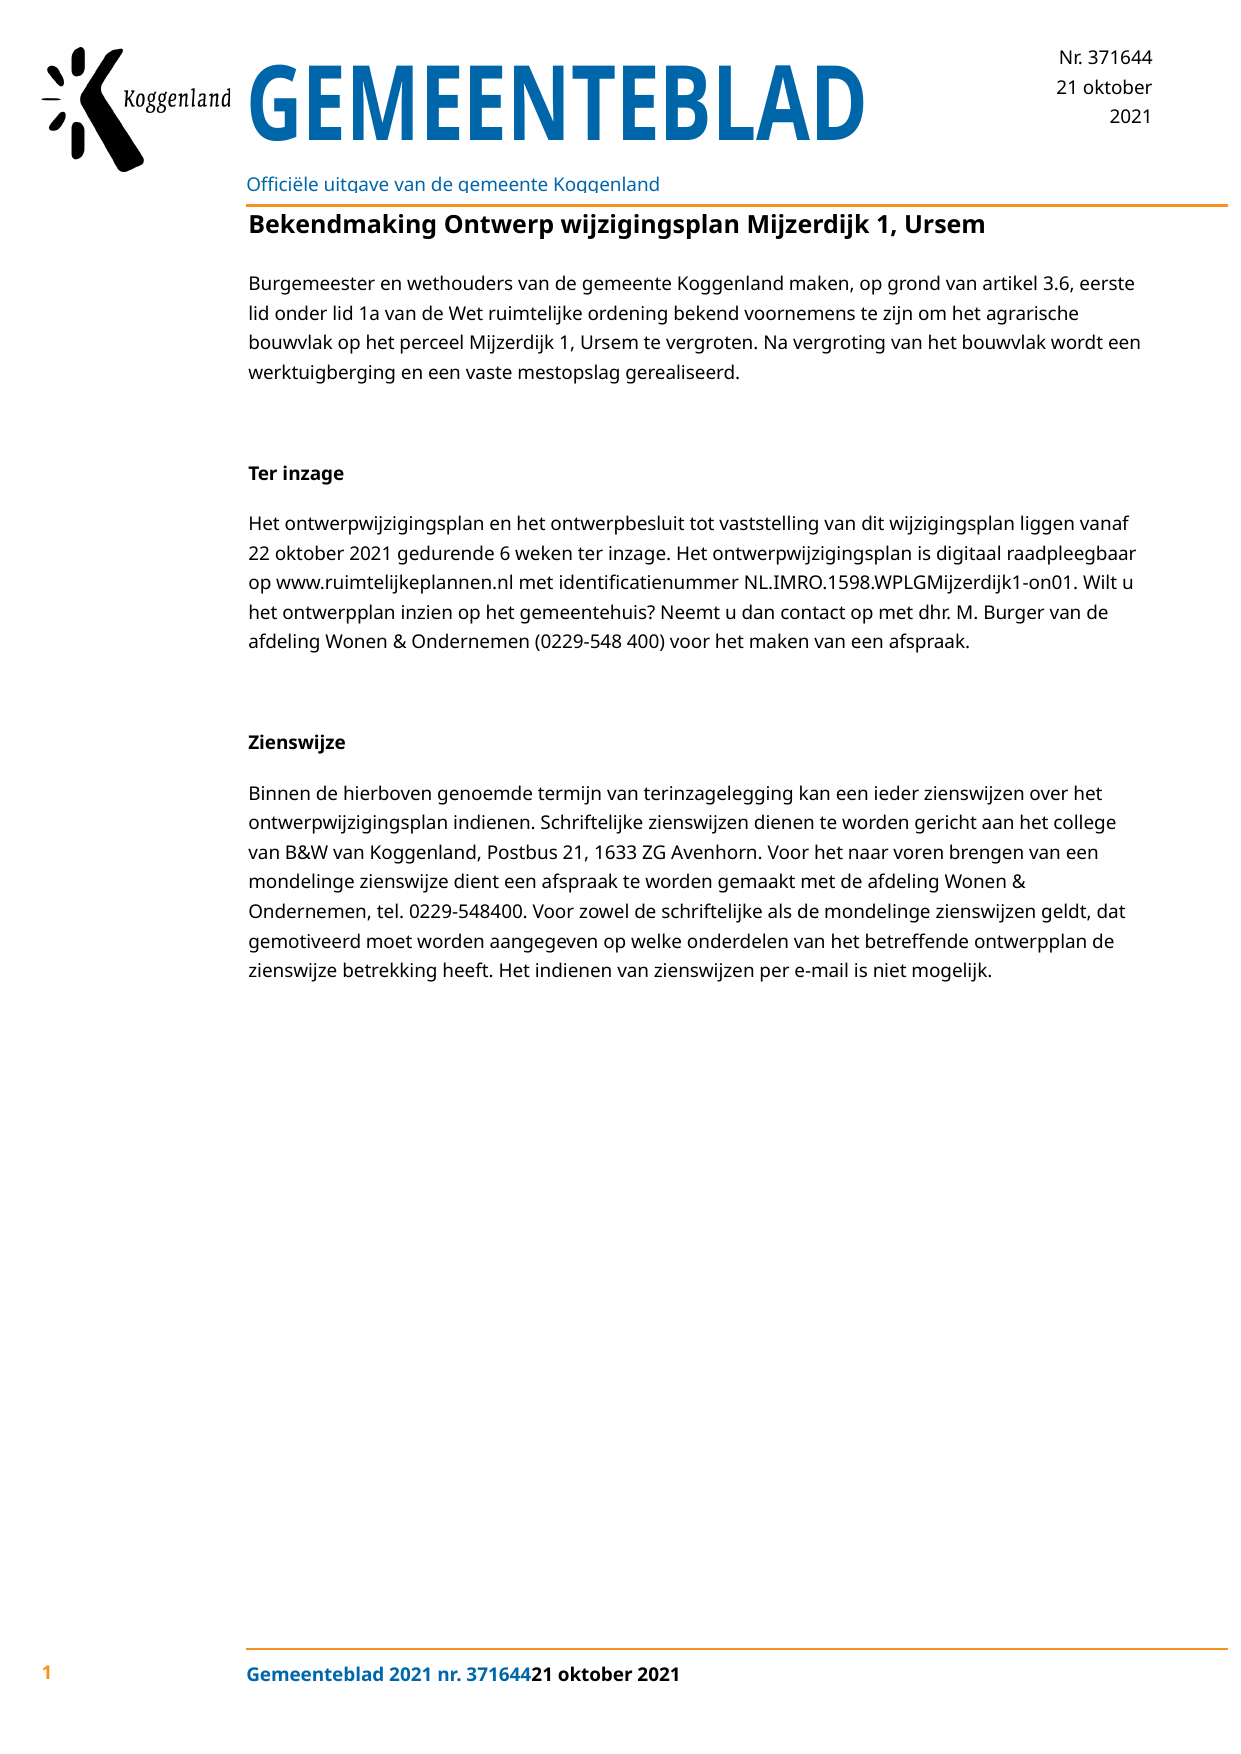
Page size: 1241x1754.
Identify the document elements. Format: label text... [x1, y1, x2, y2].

text Zienswijze [248, 729, 1152, 755]
text Ter inzage [248, 460, 1152, 486]
text Burgemeester en wethouders van de gemeente Koggenland maken, op grond van artikel 3.6, eerste lid onder lid 1a van de Wet ruimtelijke ordening bekend voornemens te zijn om het agrarische bouwvlak op het perceel Mijzerdijk 1, Ursem te vergroten. Na vergroting van het bouwvlak wordt een werktuigberging en een vaste mestopslag gerealiseerd. [248, 270, 1152, 385]
picture [41, 47, 231, 172]
text Bekendmaking Ontwerp wijzigingsplan Mijzerdijk 1, Ursem [248, 207, 1152, 241]
text Het ontwerpwijzigingsplan en het ontwerpbesluit tot vaststelling van dit wijzigingsplan liggen vanaf 22 oktober 2021 gedurende 6 weken ter inzage. Het ontwerpwijzigingsplan is digitaal raadpleegbaar op www.ruimtelijkeplannen.nl met identificatienummer NL.IMRO.1598.WPLGMijzerdijk1-on01. Wilt u het ontwerpplan inzien op het gemeentehuis? Neemt u dan contact op met dhr. M. Burger van de afdeling Wonen & Ondernemen (0229-548 400) voor het maken van een afspraak. [248, 510, 1152, 654]
text Binnen de hierboven genoemde termijn van terinzagelegging kan een ieder zienswijzen over het ontwerpwijzigingsplan indienen. Schriftelijke zienswijzen dienen te worden gericht aan het college van B&W van Koggenland, Postbus 21, 1633 ZG Avenhorn. Voor het naar voren brengen van een mondelinge zienswijze dient een afspraak te worden gemaakt met de afdeling Wonen & Ondernemen, tel. 0229-548400. Voor zowel de schriftelijke als de mondelinge zienswijzen geldt, dat gemotiveerd moet worden aangegeven op welke onderdelen van het betreffende ontwerpplan de zienswijze betrekking heeft. Het indienen van zienswijzen per e-mail is niet mogelijk. [248, 780, 1152, 983]
